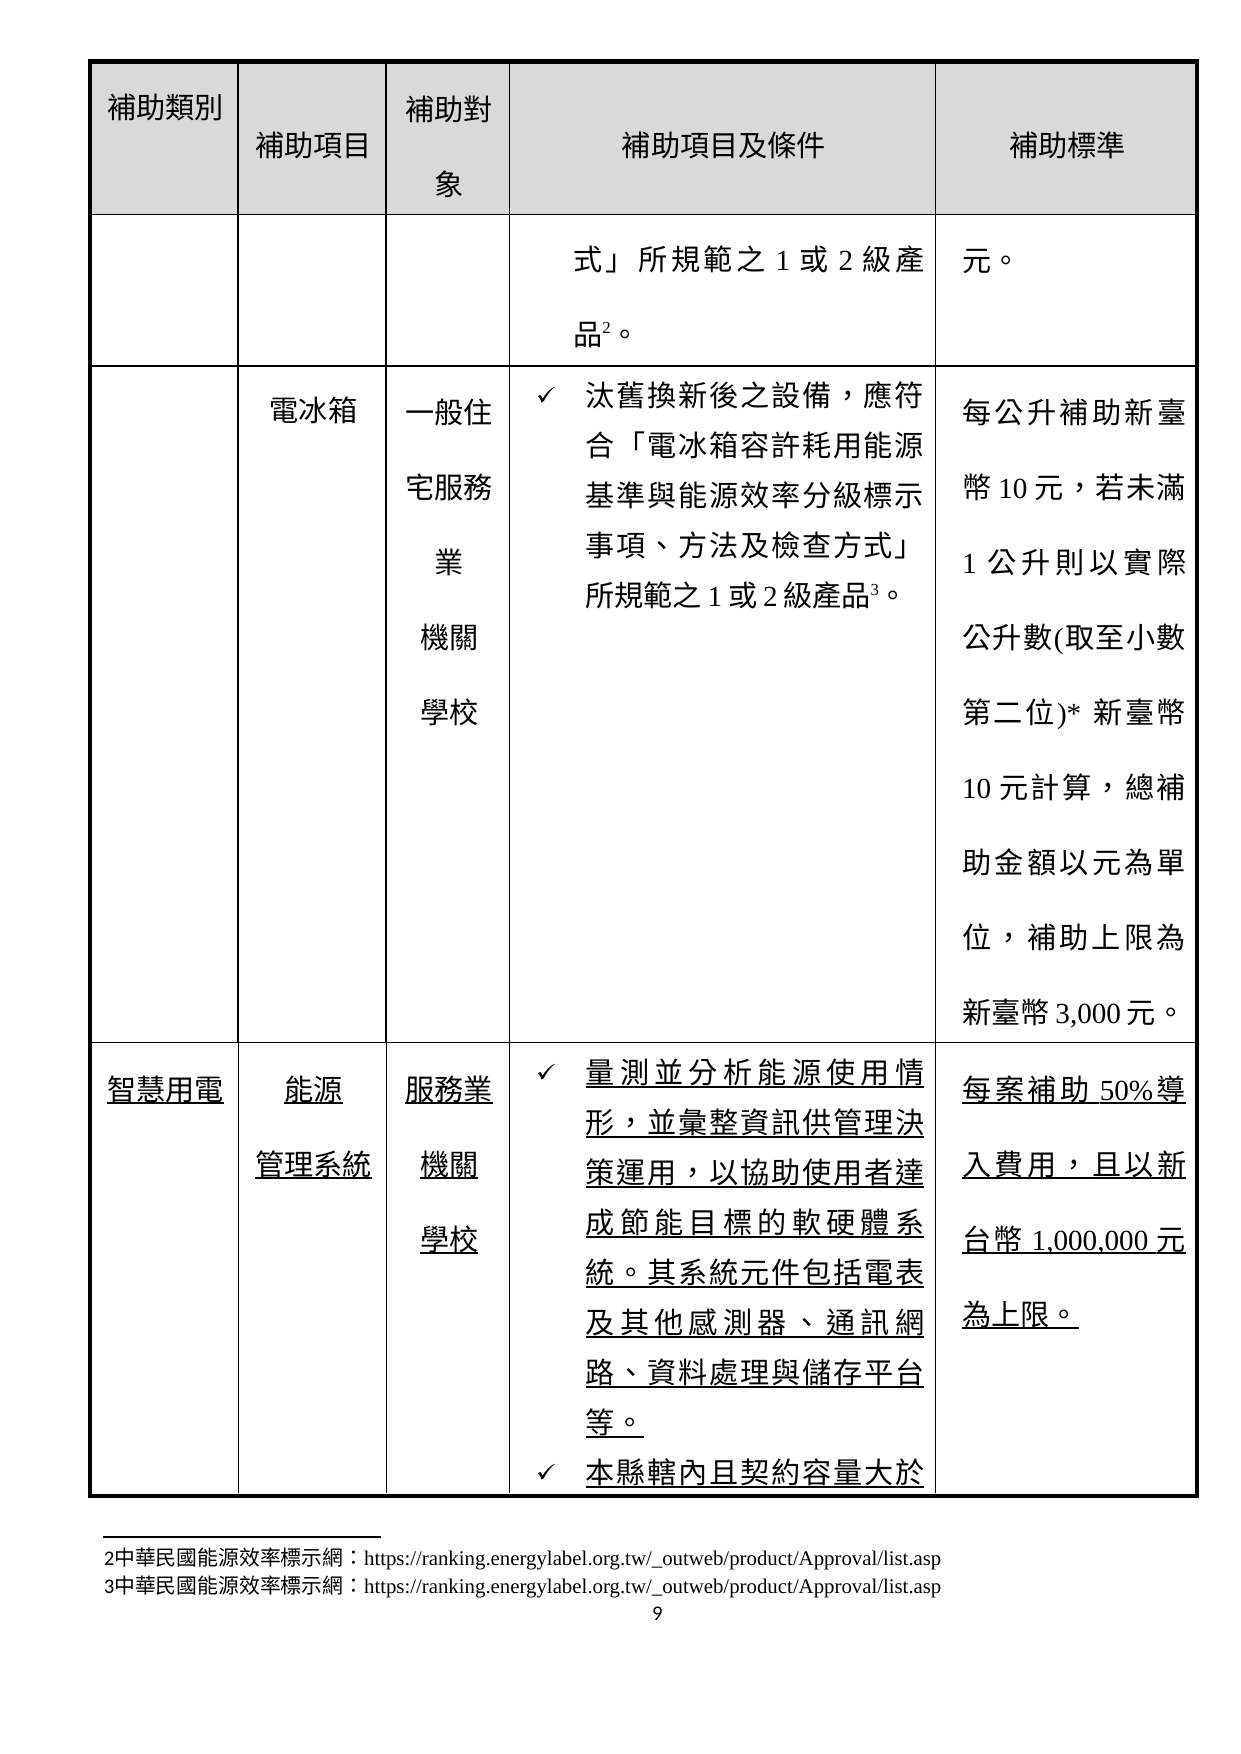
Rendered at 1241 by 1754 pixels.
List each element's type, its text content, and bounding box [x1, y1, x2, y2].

table_cell [92, 367, 237, 1042]
table_header 補助類別 [92, 64, 237, 214]
table_cell 每案補助50%導入費用，且以新台幣1,000,000元為上限。 [936, 1043, 1195, 1493]
table_cell 量測並分析能源使用情形，並彙整資訊供管理決策運用，以協助使用者達成節能目標的軟硬體系統。其系統元件包括電表及其他感測器、通訊網路、資料處理與儲存平台等。 本縣轄內且契約容量大於800kW之大型服務業(營業用電)、政府機關與學校，設置能源管理系統者。 [510, 1043, 935, 1493]
table_cell 一般住宅服務業 機關 學校 [387, 367, 509, 1042]
table_cell 式」所規範之1或2級產品。 [510, 215, 935, 365]
table_cell 元。 [936, 215, 1195, 365]
table_header 補助標準 [936, 64, 1195, 214]
table_cell 服務業 機關 學校 [387, 1043, 509, 1493]
table_cell 每公升補助新臺幣10元，若未滿1公升則以實際公升數(取至小數第二位)* 新臺幣10元計算，總補助金額以元為單位，補助上限為新臺幣3,000元。 [936, 367, 1195, 1042]
table_header 補助對象 [387, 64, 509, 214]
table_cell [239, 215, 385, 365]
table_cell [387, 215, 509, 365]
table_header 補助項目 [239, 64, 385, 214]
table_cell [92, 215, 237, 365]
table_cell 智慧用電 [92, 1043, 238, 1493]
table_header 補助項目及條件 [510, 64, 935, 214]
table_cell 能源 管理系統 [239, 1043, 386, 1493]
table_cell 電冰箱 [239, 367, 385, 1042]
table_cell 汰舊換新後之設備，應符合「電冰箱容許耗用能源基準與能源效率分級標示事項、方法及檢查方式」所規範之1或2級產品。 [510, 367, 935, 1042]
